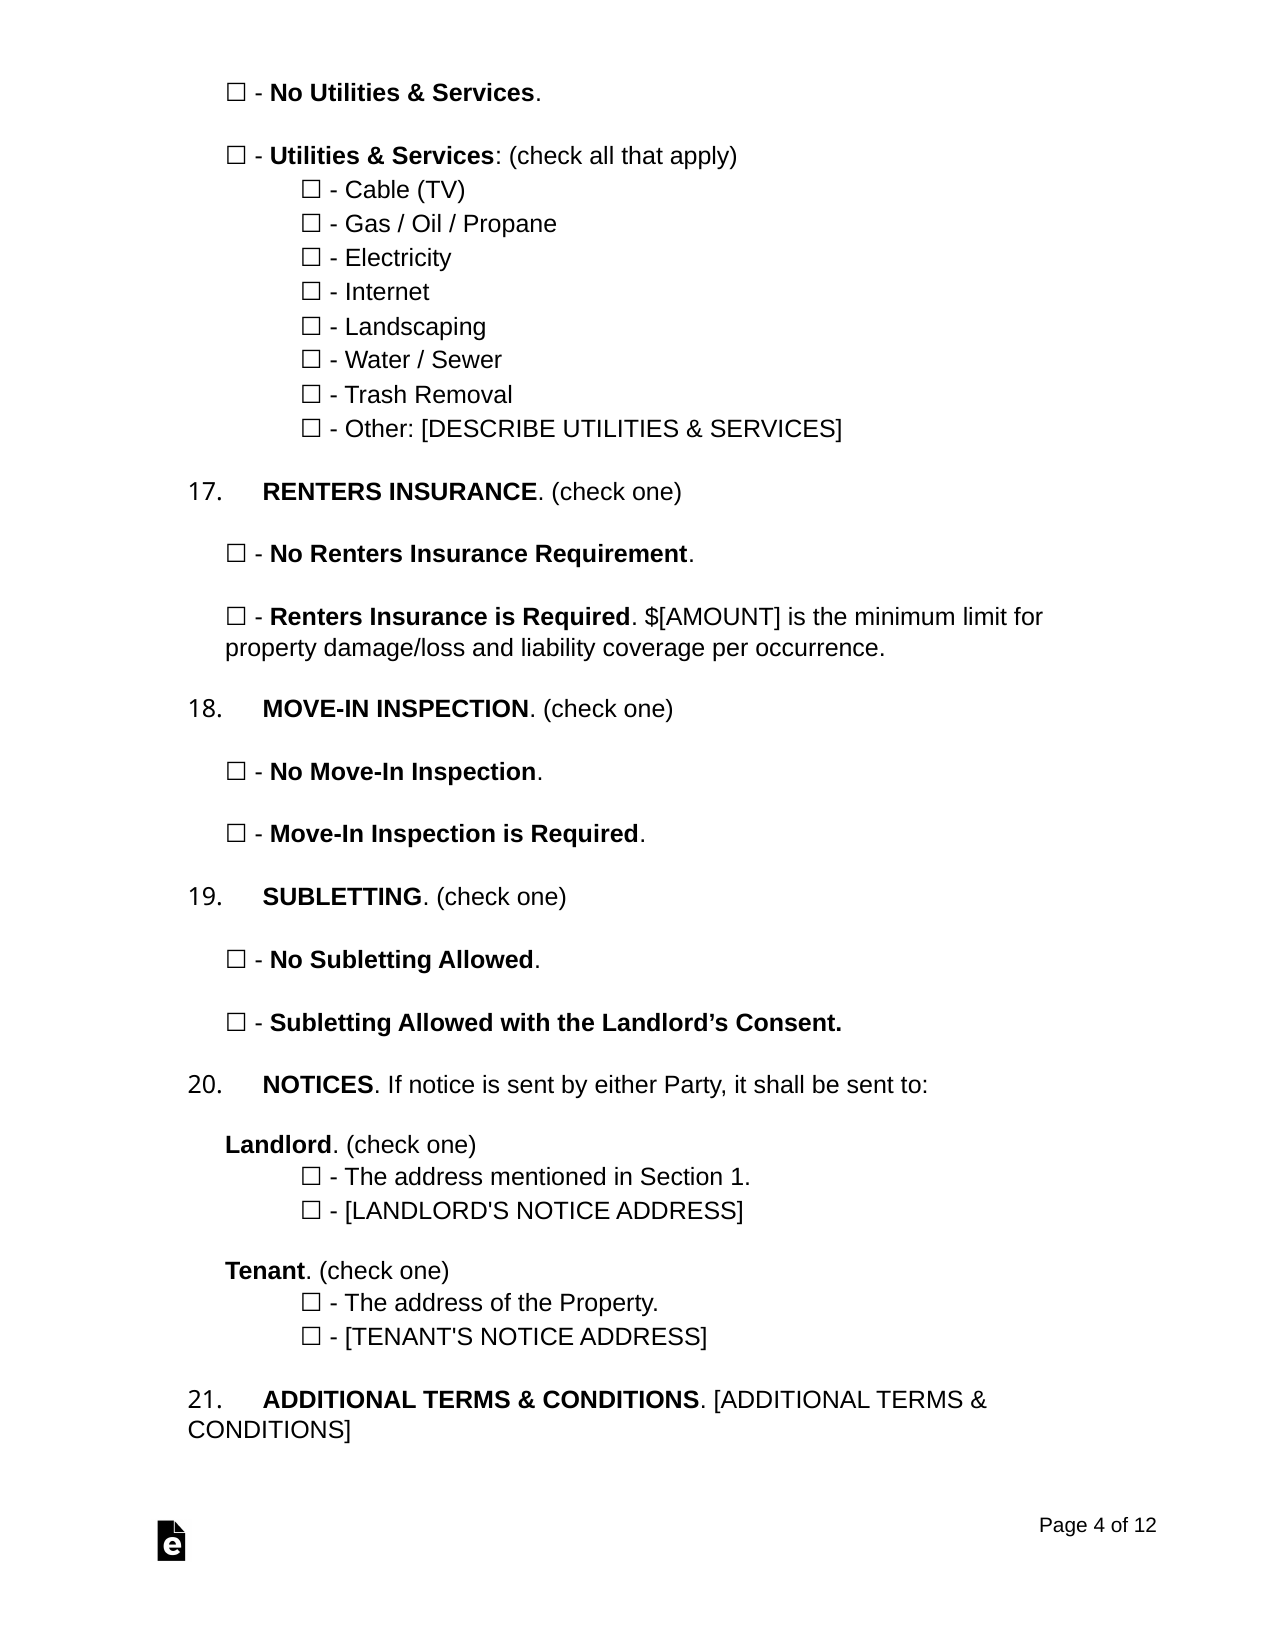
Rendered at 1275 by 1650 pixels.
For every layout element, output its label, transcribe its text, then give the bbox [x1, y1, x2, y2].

list RENTERS INSURANCE. (check one) [187, 473, 1125, 507]
list SUBLETTING. (check one) [187, 879, 1125, 913]
text ☐ - The address of the Property. [300, 1284, 1125, 1318]
text ☐ - No Renters Insurance Requirement. [225, 536, 1125, 570]
text ☐ - Subletting Allowed with the Landlord’s Consent. [225, 1004, 1125, 1038]
text ☐ - Water / Sewer [300, 342, 1125, 376]
list ☐ - No Utilities & Services. [225, 75, 1125, 109]
text ☐ - No Move-In Inspection. [225, 753, 1125, 787]
text ☐ - Other: [DESCRIBE UTILITIES & SERVICES] [300, 410, 1125, 444]
list NOTICES. If notice is sent by either Party, it shall be sent to: [187, 1067, 1125, 1101]
text ☐ - [LANDLORD'S NOTICE ADDRESS] [225, 1193, 1125, 1227]
text ☐ - The address mentioned in Section 1. [300, 1159, 1125, 1193]
text ☐ - Internet [300, 274, 1125, 308]
text ☐ - Landscaping [300, 308, 1125, 342]
list MOVE-IN INSPECTION. (check one) [187, 690, 1125, 724]
text ☐ - Trash Removal [300, 376, 1125, 410]
list ADDITIONAL TERMS & CONDITIONS. [ADDITIONAL TERMS & CONDITIONS] [187, 1381, 1125, 1444]
text Landlord. (check one) [225, 1130, 1125, 1159]
text ☐ - Move-In Inspection is Required. [225, 816, 1125, 850]
text ☐ - [TENANT'S NOTICE ADDRESS] [225, 1318, 1125, 1352]
text ☐ - Electricity [300, 240, 1125, 274]
text ☐ - Cable (TV) [300, 172, 1125, 206]
text ☐ - Gas / Oil / Propane [300, 206, 1125, 240]
text Tenant. (check one) [225, 1256, 1125, 1284]
text ☐ - Renters Insurance is Required. $[AMOUNT] is the minimum limit for property damage/loss and liability coverage per occurrence. [225, 599, 1125, 662]
text ☐ - No Subletting Allowed. [225, 942, 1125, 976]
list ☐ - Utilities & Services: (check all that apply) [225, 138, 1125, 172]
